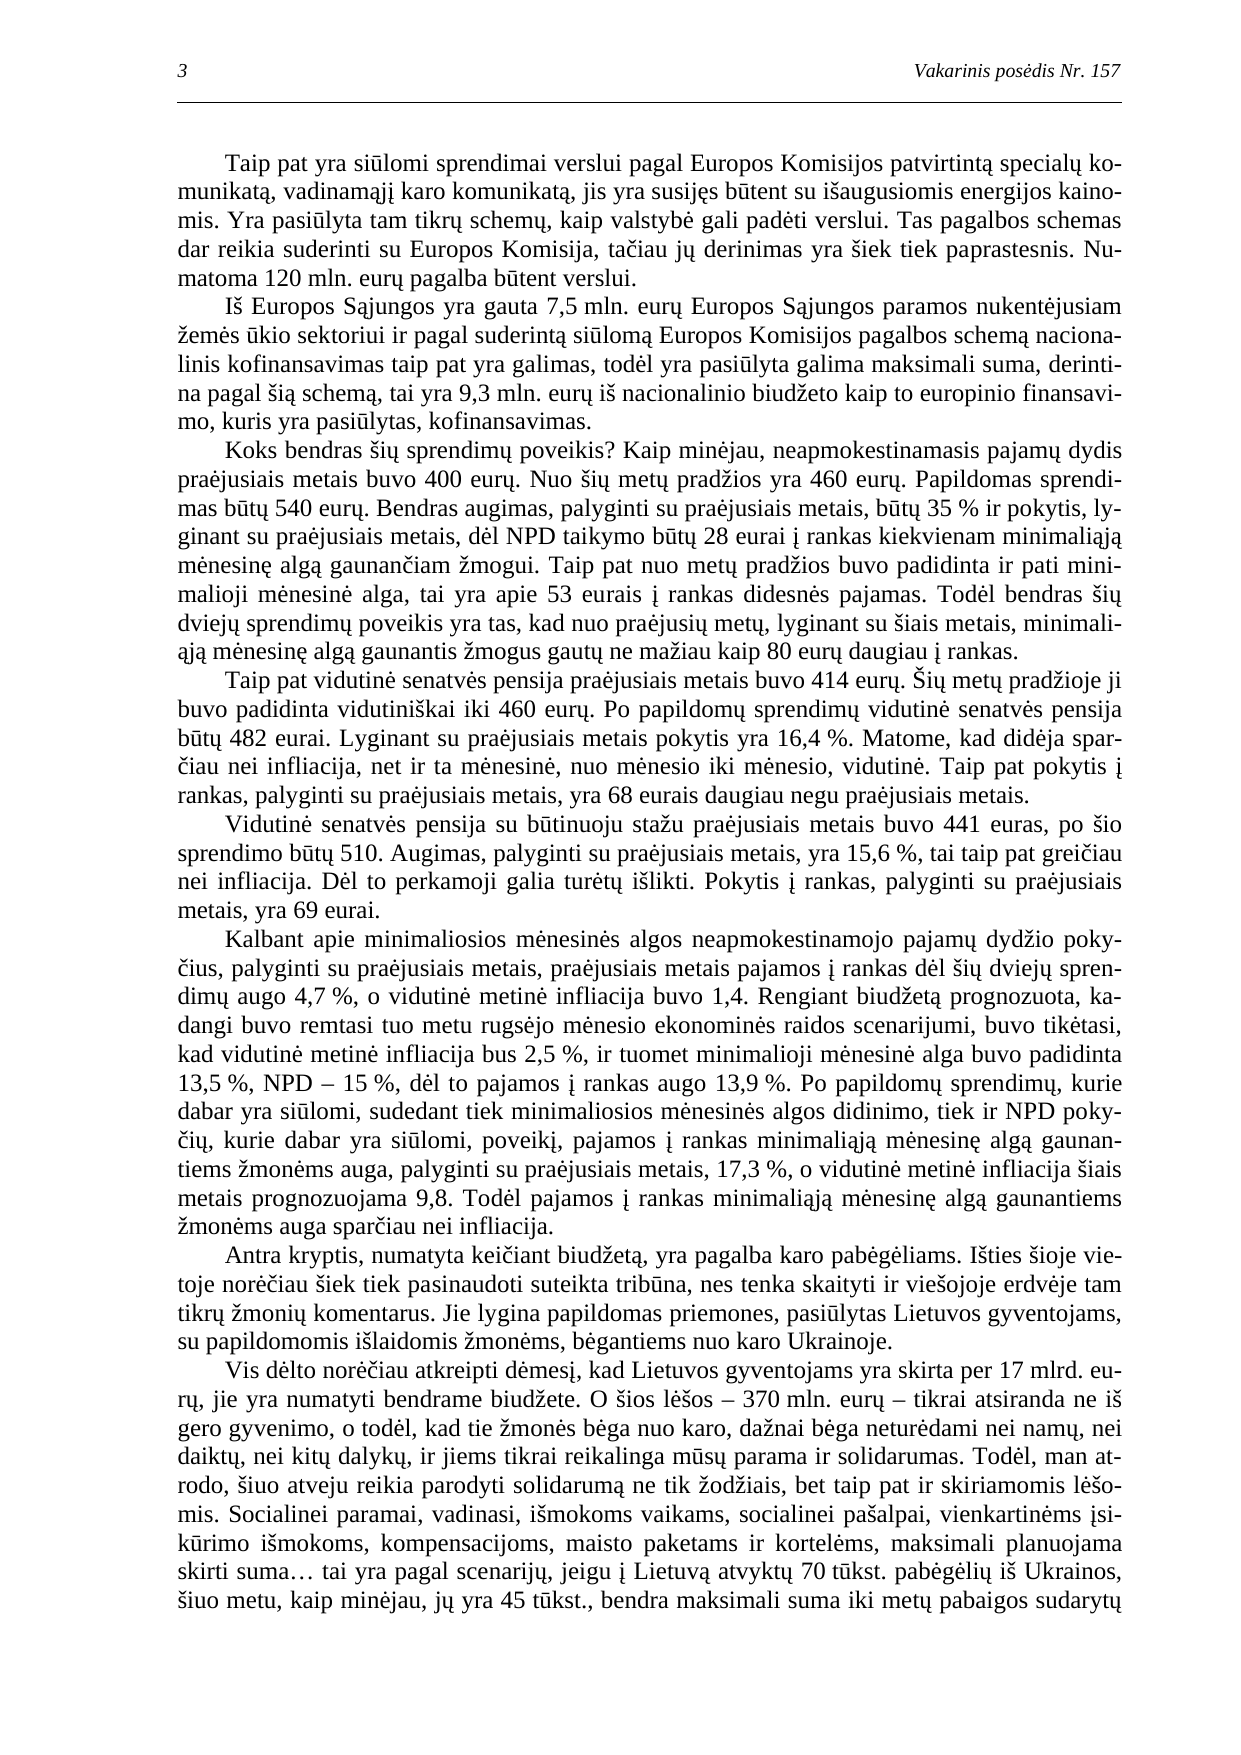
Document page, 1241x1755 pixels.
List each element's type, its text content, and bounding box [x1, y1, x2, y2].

text An­tra kryp­tis, nu­ma­ty­ta kei­čiant biu­dže­tą, yra pa­gal­ba ka­ro pa­bė­gė­liams. Iš­ties šio­je vie­to­je no­rė­čiau šiek tiek pa­si­nau­do­ti su­teik­ta tri­bū­na, nes ten­ka skai­ty­ti ir vie­šo­jo­je erd­vė­je tam tik­rų žmo­nių ko­men­ta­rus. Jie ly­gi­na pa­pil­do­mas prie­mo­nes, pa­siū­ly­tas Lie­tu­vos gy­ven­to­jams, su pa­pil­do­mo­mis iš­lai­do­mis žmo­nėms, bė­gan­tiems nuo ka­ro Uk­rai­no­je. [177, 1240, 1122, 1355]
text Taip pat yra siū­lo­mi spren­di­mai ver­slui pa­gal Eu­ro­pos Ko­mi­si­jos pa­tvir­tin­tą spe­cia­lų ko­mu­ni­ka­tą, va­di­na­mą­jį ka­ro ko­mu­ni­ka­tą, jis yra su­si­jęs bū­tent su iš­au­gu­sio­mis ener­gi­jos kai­no­mis. Yra pa­siū­ly­ta tam tik­rų sche­mų, kaip vals­ty­bė ga­li pa­dė­ti ver­slui. Tas pa­gal­bos sche­mas dar rei­kia su­de­rin­ti su Eu­ro­pos Ko­mi­si­ja, ta­čiau jų de­ri­ni­mas yra šiek tiek pa­pras­tes­nis. Nu­ma­to­ma 120 mln. eu­rų pa­gal­ba bū­tent ver­slui. [177, 148, 1122, 291]
text Taip pat vi­du­ti­nė se­nat­vės pen­si­ja pra­ėju­siais me­tais bu­vo 414 eu­rų. Šių me­tų pra­džio­je ji bu­vo pa­di­din­ta vi­du­ti­niš­kai iki 460 eu­rų. Po pa­pil­do­mų spren­di­mų vi­du­ti­nė se­nat­vės pen­si­ja bū­tų 482 eu­rai. Ly­gi­nant su pra­ėju­siais me­tais po­ky­tis yra 16,4 %. Ma­to­me, kad di­dė­ja spar­čiau nei in­flia­ci­ja, net ir ta mė­ne­si­nė, nuo mė­ne­sio iki mė­ne­sio, vi­du­ti­nė. Taip pat po­ky­tis į ran­kas, pa­ly­gin­ti su pra­ėju­siais me­tais, yra 68 eu­rais dau­giau ne­gu pra­ėju­siais me­tais. [177, 665, 1122, 809]
text Kal­bant apie mi­ni­ma­lio­sios mė­ne­si­nės al­gos ne­ap­mo­kes­ti­na­mo­jo pa­ja­mų dy­džio po­ky­čius, pa­ly­gin­ti su pra­ėju­siais me­tais, pra­ėju­siais me­tais pa­ja­mos į ran­kas dėl šių dvie­jų spren­di­mų au­go 4,7 %, o vi­du­ti­nė me­ti­nė in­flia­ci­ja bu­vo 1,4. Ren­giant biu­dže­tą prog­no­zuo­ta, ka­dan­gi bu­vo rem­ta­si tuo me­tu rug­sė­jo mė­ne­sio eko­no­mi­nės rai­dos sce­na­ri­ju­mi, bu­vo ti­kė­ta­si, kad vi­du­ti­nė me­ti­nė in­flia­ci­ja bus 2,5 %, ir tuo­met mi­ni­ma­lio­ji mė­ne­si­nė al­ga bu­vo pa­di­din­ta 13,5 %, NPD – 15 %, dėl to pa­ja­mos į ran­kas au­go 13,9 %. Po pa­pil­do­mų spren­di­mų, ku­rie da­bar yra siū­lo­mi, su­de­dant tiek mi­ni­ma­lio­sios mė­ne­si­nės al­gos di­di­ni­mo, tiek ir NPD po­ky­čių, ku­rie da­bar yra siū­lo­mi, po­vei­kį, pa­ja­mos į ran­kas mi­ni­ma­li­ą­ją mė­ne­si­nę al­gą gau­nan­tiems žmo­nėms au­ga, pa­ly­gin­ti su pra­ėju­siais me­tais, 17,3 %, o vi­du­ti­nė me­ti­nė in­flia­ci­ja šiais me­tais prog­no­zuo­ja­ma 9,8. To­dėl pa­ja­mos į ran­kas mi­ni­ma­li­ą­ją mė­ne­si­nę al­gą gau­nan­tiems žmo­nėms au­ga spar­čiau nei in­flia­ci­ja. [177, 924, 1122, 1240]
text Iš Eu­ro­pos Są­jun­gos yra gau­ta 7,5 mln. eu­rų Eu­ro­pos Są­jun­gos pa­ra­mos nu­ken­tė­ju­siam že­mės ūkio sek­to­riui ir pa­gal su­de­rin­tą siū­lo­mą Eu­ro­pos Ko­mi­si­jos pa­gal­bos sche­mą na­cio­na­li­nis ko­fi­nan­sa­vi­mas taip pat yra ga­li­mas, to­dėl yra pa­siū­ly­ta ga­li­ma mak­si­ma­li su­ma, de­rin­ti­na pa­gal šią sche­mą, tai yra 9,3 mln. eu­rų iš na­cio­na­li­nio biu­dže­to kaip to eu­ro­pi­nio fi­nan­sa­vi­mo, ku­ris yra pa­siū­ly­tas, ko­fi­nan­sa­vi­mas. [177, 291, 1122, 435]
text Koks ben­dras šių spren­di­mų po­vei­kis? Kaip mi­nė­jau, ne­ap­mo­kes­ti­na­ma­sis pa­ja­mų dy­dis pra­ėju­siais me­tais bu­vo 400 eu­rų. Nuo šių me­tų pra­džios yra 460 eu­rų. Pa­pil­do­mas spren­di­mas bū­tų 540 eu­rų. Ben­dras au­gi­mas, pa­ly­gin­ti su pra­ėju­siais me­tais, bū­tų 35 % ir po­ky­tis, ly­gi­nant su pra­ėju­siais me­tais, dėl NPD tai­ky­mo bū­tų 28 eu­rai į ran­kas kiek­vie­nam mi­ni­ma­li­ą­ją mė­ne­si­nę al­gą gau­nan­čiam žmo­gui. Taip pat nuo me­tų pra­džios bu­vo pa­di­din­ta ir pa­ti mi­ni­ma­lio­ji mė­ne­si­nė al­ga, tai yra apie 53 eu­rais į ran­kas di­des­nės pa­ja­mas. To­dėl ben­dras šių dvie­jų spren­di­mų po­vei­kis yra tas, kad nuo pra­ėju­sių me­tų, ly­gi­nant su šiais me­tais, mi­ni­ma­li­ą­ją mė­ne­si­nę al­gą gau­nan­tis žmo­gus gau­tų ne ma­žiau kaip 80 eu­rų dau­giau į ran­kas. [177, 435, 1122, 665]
text Vis dėl­to no­rė­čiau at­kreip­ti dė­me­sį, kad Lie­tu­vos gy­ven­to­jams yra skir­ta per 17 mlrd. eu­rų, jie yra nu­ma­ty­ti ben­dra­me biu­dže­te. O šios lė­šos – 370 mln. eu­rų – tik­rai at­si­ran­da ne iš ge­ro gy­ve­ni­mo, o to­dėl, kad tie žmo­nės bė­ga nuo ka­ro, daž­nai bė­ga ne­tu­rė­da­mi nei na­mų, nei daik­tų, nei ki­tų da­ly­kų, ir jiems tik­rai rei­ka­lin­ga mū­sų pa­ra­ma ir so­li­da­ru­mas. To­dėl, man at­ro­do, šiuo at­ve­ju rei­kia pa­ro­dy­ti so­li­da­ru­mą ne tik žo­džiais, bet taip pat ir ski­ria­mo­mis lė­šo­mis. So­cia­li­nei pa­ra­mai, va­di­na­si, iš­mo­koms vai­kams, so­cia­li­nei pa­šal­pai, vien­kar­ti­nėms įsi­kū­ri­mo iš­mo­koms, kom­pen­sa­ci­joms, mais­to pa­ke­tams ir kor­te­lėms, mak­si­ma­li pla­nuo­ja­ma skir­ti su­ma… tai yra pa­gal sce­na­ri­jų, jei­gu į Lie­tu­vą at­vyk­tų 70 tūkst. pa­bė­gė­lių iš Uk­rai­nos, šiuo me­tu, kaip mi­nė­jau, jų yra 45 tūkst., ben­dra mak­si­ma­li su­ma iki me­tų pa­bai­gos su­da­ry­tų [177, 1355, 1122, 1614]
text Vi­du­ti­nė se­nat­vės pen­si­ja su bū­ti­nuo­ju sta­žu pra­ėju­siais me­tais bu­vo 441 eu­ras, po šio spren­di­mo bū­tų 510. Au­gi­mas, pa­ly­gin­ti su pra­ėju­siais me­tais, yra 15,6 %, tai taip pat grei­čiau nei in­flia­ci­ja. Dėl to per­ka­mo­ji ga­lia tu­rė­tų iš­lik­ti. Po­ky­tis į ran­kas, pa­ly­gin­ti su pra­ėju­siais me­tais, yra 69 eu­rai. [177, 809, 1122, 924]
